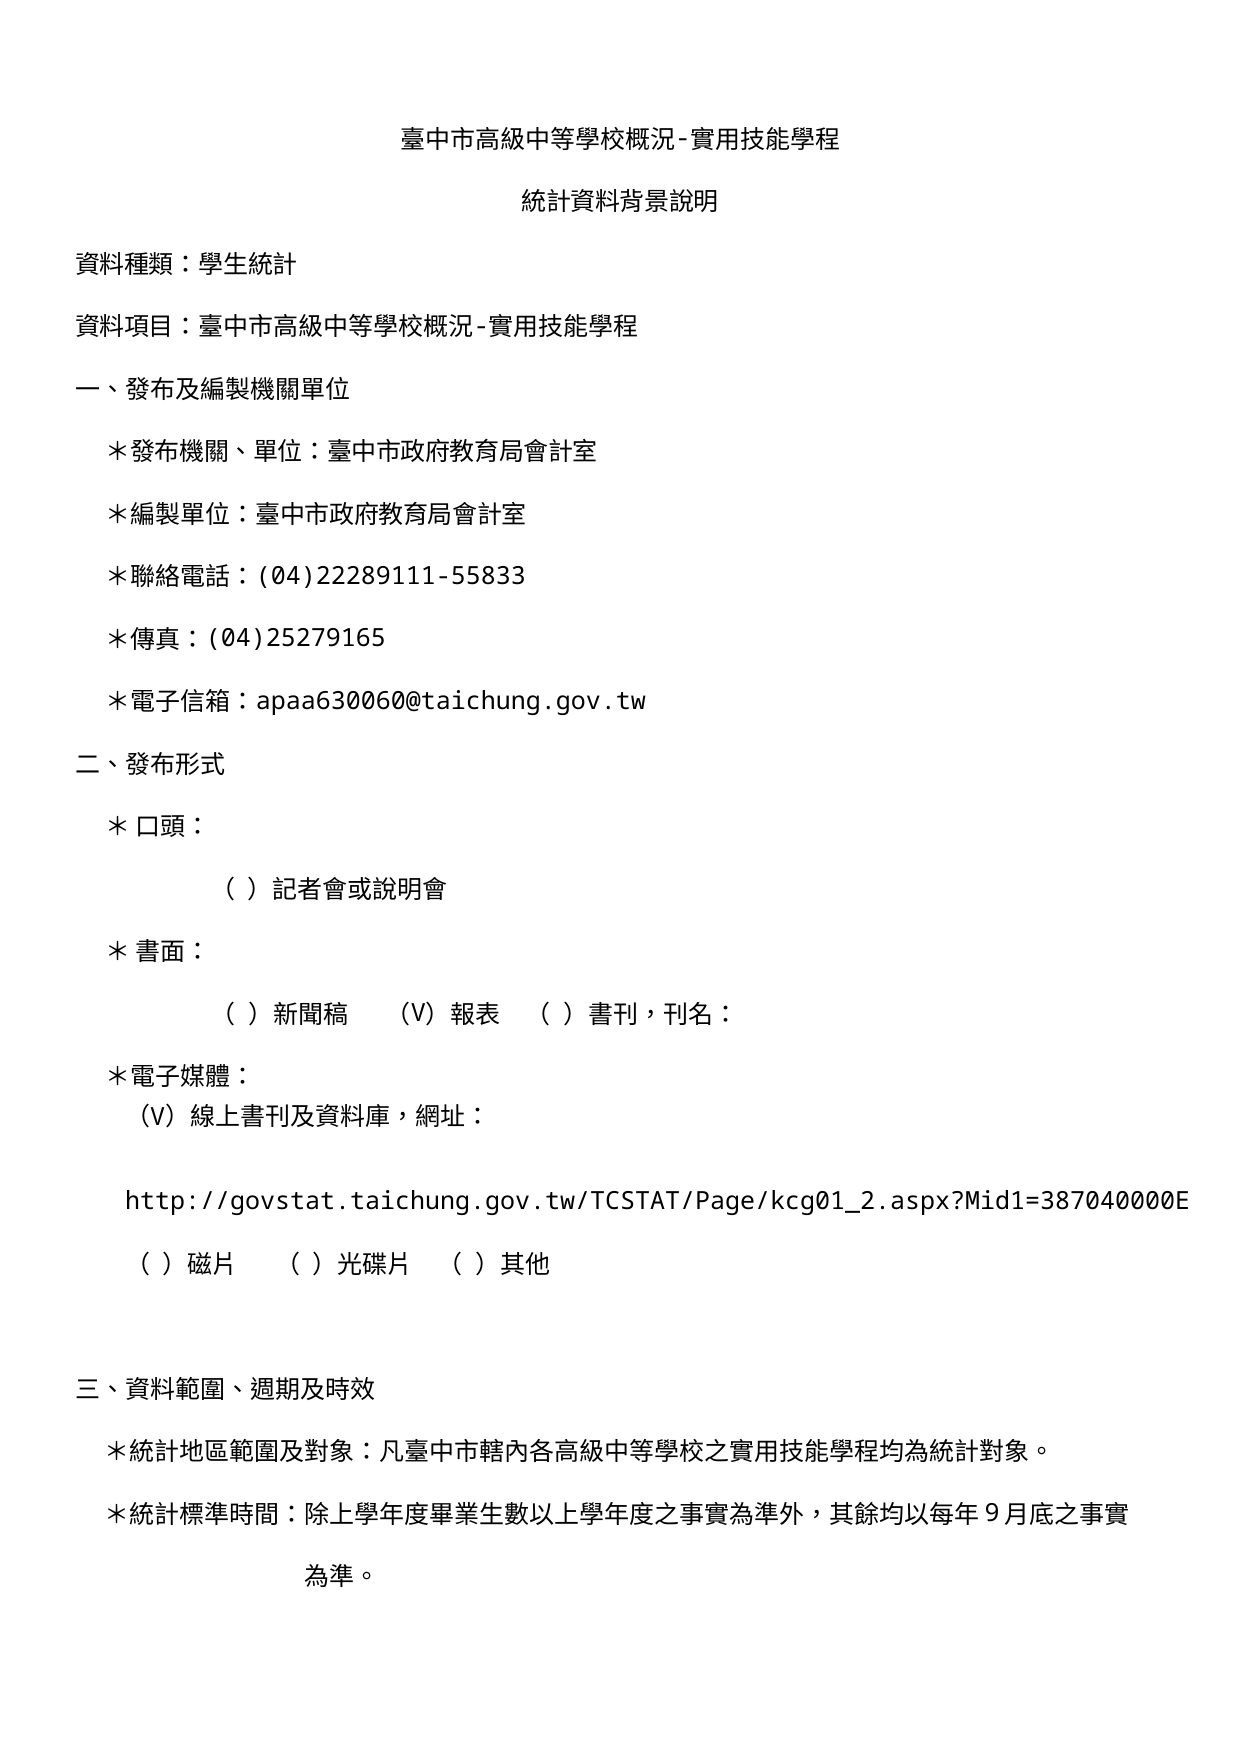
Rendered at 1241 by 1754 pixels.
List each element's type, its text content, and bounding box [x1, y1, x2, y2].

text ＊聯絡電話：(04)22289111-55833 [106, 533, 1165, 596]
text 資料項目：臺中市高級中等學校概況-實用技能學程 [75, 283, 1165, 346]
text （V）線上書刊及資料庫，網址： [75, 1096, 1199, 1133]
text ＊電子媒體： [106, 1033, 1165, 1096]
text 三、資料範圍、週期及時效 [75, 1346, 1165, 1408]
text 資料種類：學生統計 [75, 221, 1165, 283]
text 臺中市高級中等學校概況-實用技能學程 [75, 96, 1165, 158]
text 一、發布及編製機關單位 [75, 346, 1165, 408]
text http://govstat.taichung.gov.tw/TCSTAT/Page/kcg01_2.aspx?Mid1=387040000E [75, 1158, 1199, 1221]
text 統計資料背景說明 [75, 158, 1165, 221]
text ＊電子信箱：apaa630060@taichung.gov.tw [106, 658, 1165, 721]
text ＊統計地區範圍及對象：凡臺中市轄內各高級中等學校之實用技能學程均為統計對象。 [104, 1408, 1197, 1471]
text （ ）磁片 （ ）光碟片 （ ）其他 [75, 1221, 1199, 1283]
list 書面： [106, 908, 1165, 971]
text ＊編製單位：臺中市政府教育局會計室 [106, 471, 1165, 533]
list 口頭： [106, 783, 1165, 846]
text 二、發布形式 [75, 721, 1165, 783]
text 為準。 [304, 1533, 1165, 1596]
text ＊統計標準時間：除上學年度畢業生數以上學年度之事實為準外，其餘均以每年9月底之事實 [104, 1471, 1165, 1533]
text ＊傳真：(04)25279165 [106, 596, 1165, 658]
text （ ）新聞稿 （V）報表 （ ）書刊，刊名： [106, 971, 1165, 1033]
text ＊發布機關、單位：臺中市政府教育局會計室 [106, 408, 1165, 471]
text （ ）記者會或說明會 [75, 846, 1165, 908]
